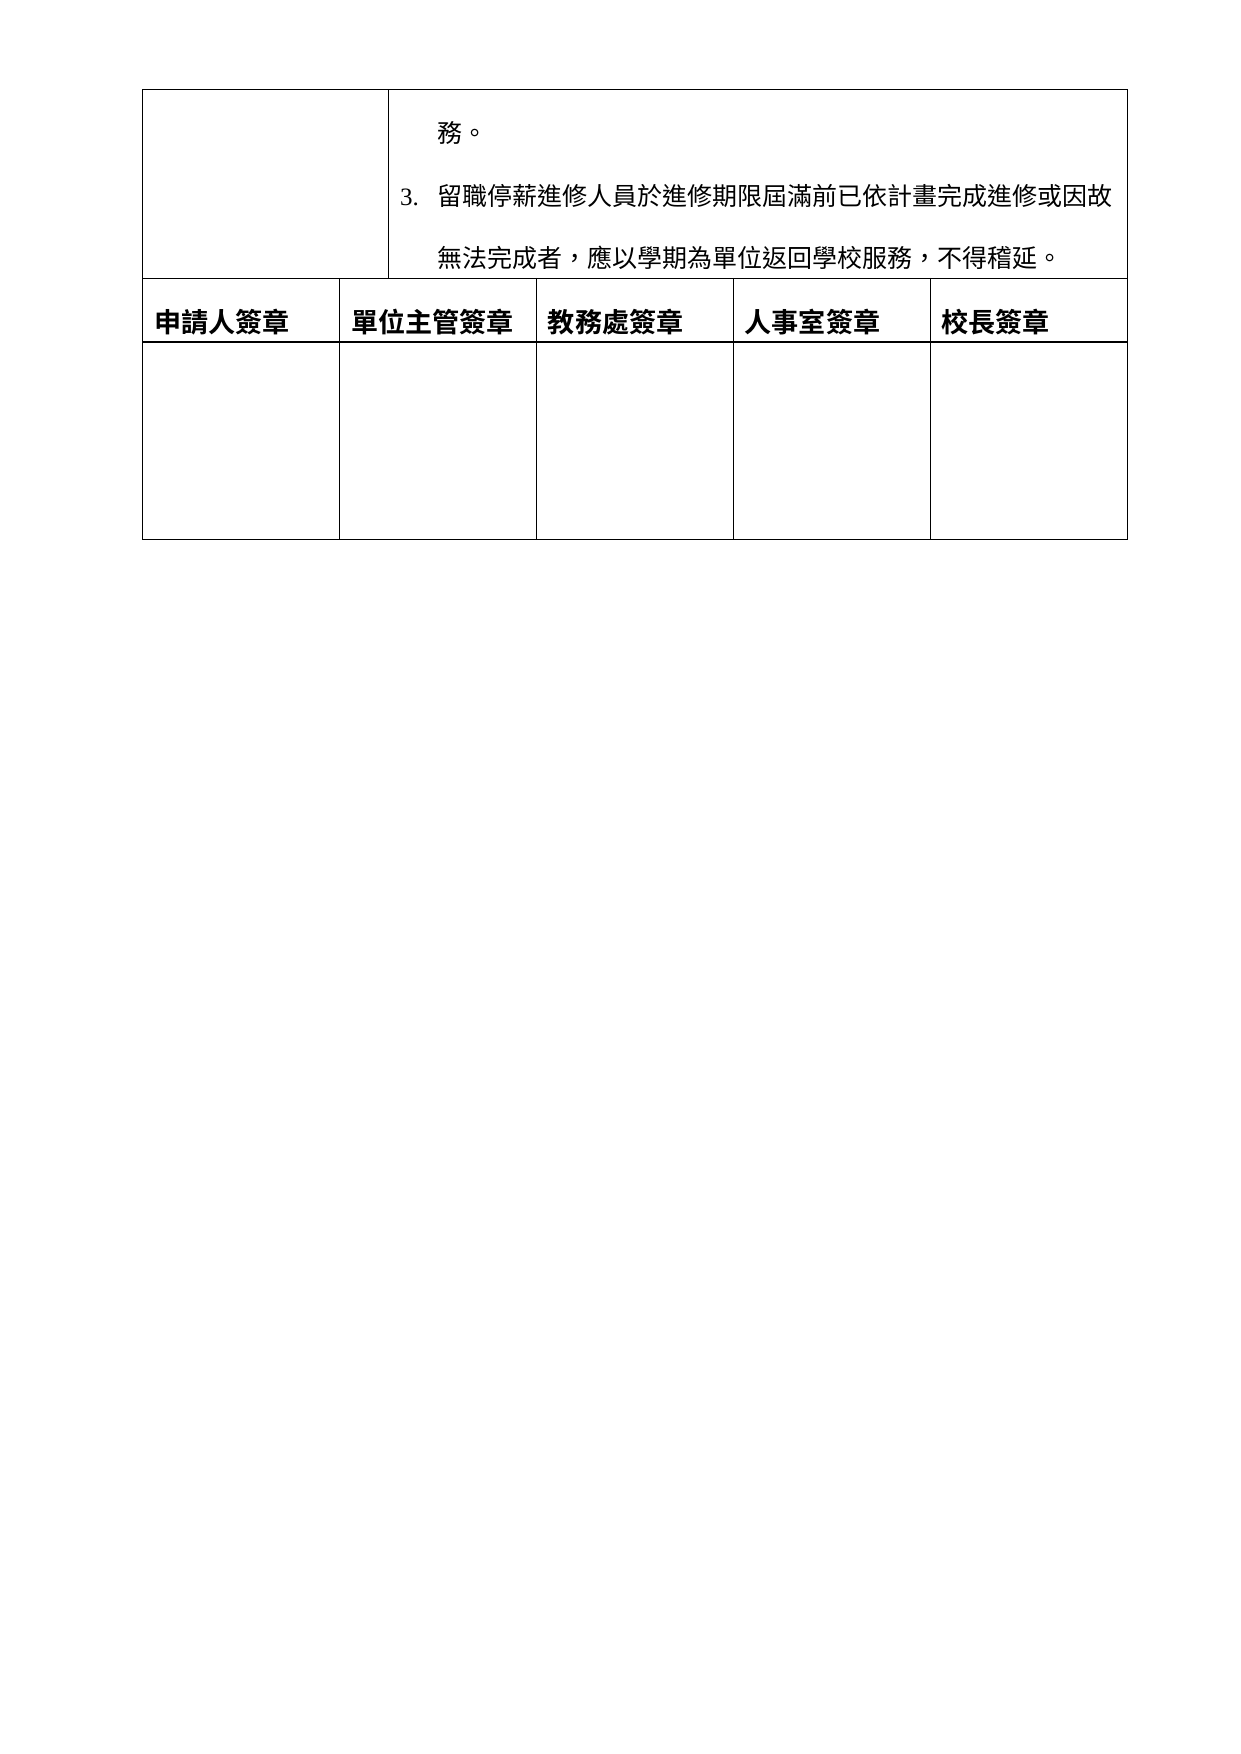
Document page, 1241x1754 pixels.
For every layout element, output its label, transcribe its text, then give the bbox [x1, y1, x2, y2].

table_cell [537, 343, 733, 539]
table_cell 申請人簽章 [143, 279, 339, 341]
table_cell 教務處簽章 [537, 279, 733, 341]
table_cell [734, 343, 930, 539]
table_cell 申請人於確定錄取後，應於五月底前檢附錄取通知書暨研究計畫、進修申請書提出申請，逾期不予受理。（留職停薪暨公假進修人數每學年度以不超過編制內現有教師數百分之五為限。如有超過百分之五，應由本校教師評審委員會依積分審核） 留職停薪暨公假進修人員應於進修期限屆滿後應履行服務義務。 留職停薪進修人員於進修期限屆滿前已依計畫完成進修或因故無法完成者，應以學期為單位返回學校服務，不得稽延。 [389, 90, 1127, 278]
table_cell 人事室簽章 [734, 279, 930, 341]
table_cell [340, 343, 536, 539]
table_cell [143, 343, 339, 539]
table_cell [931, 343, 1127, 539]
table_cell 校長簽章 [931, 279, 1127, 341]
table_cell 單位主管簽章 [340, 279, 536, 341]
table_cell [143, 90, 388, 278]
